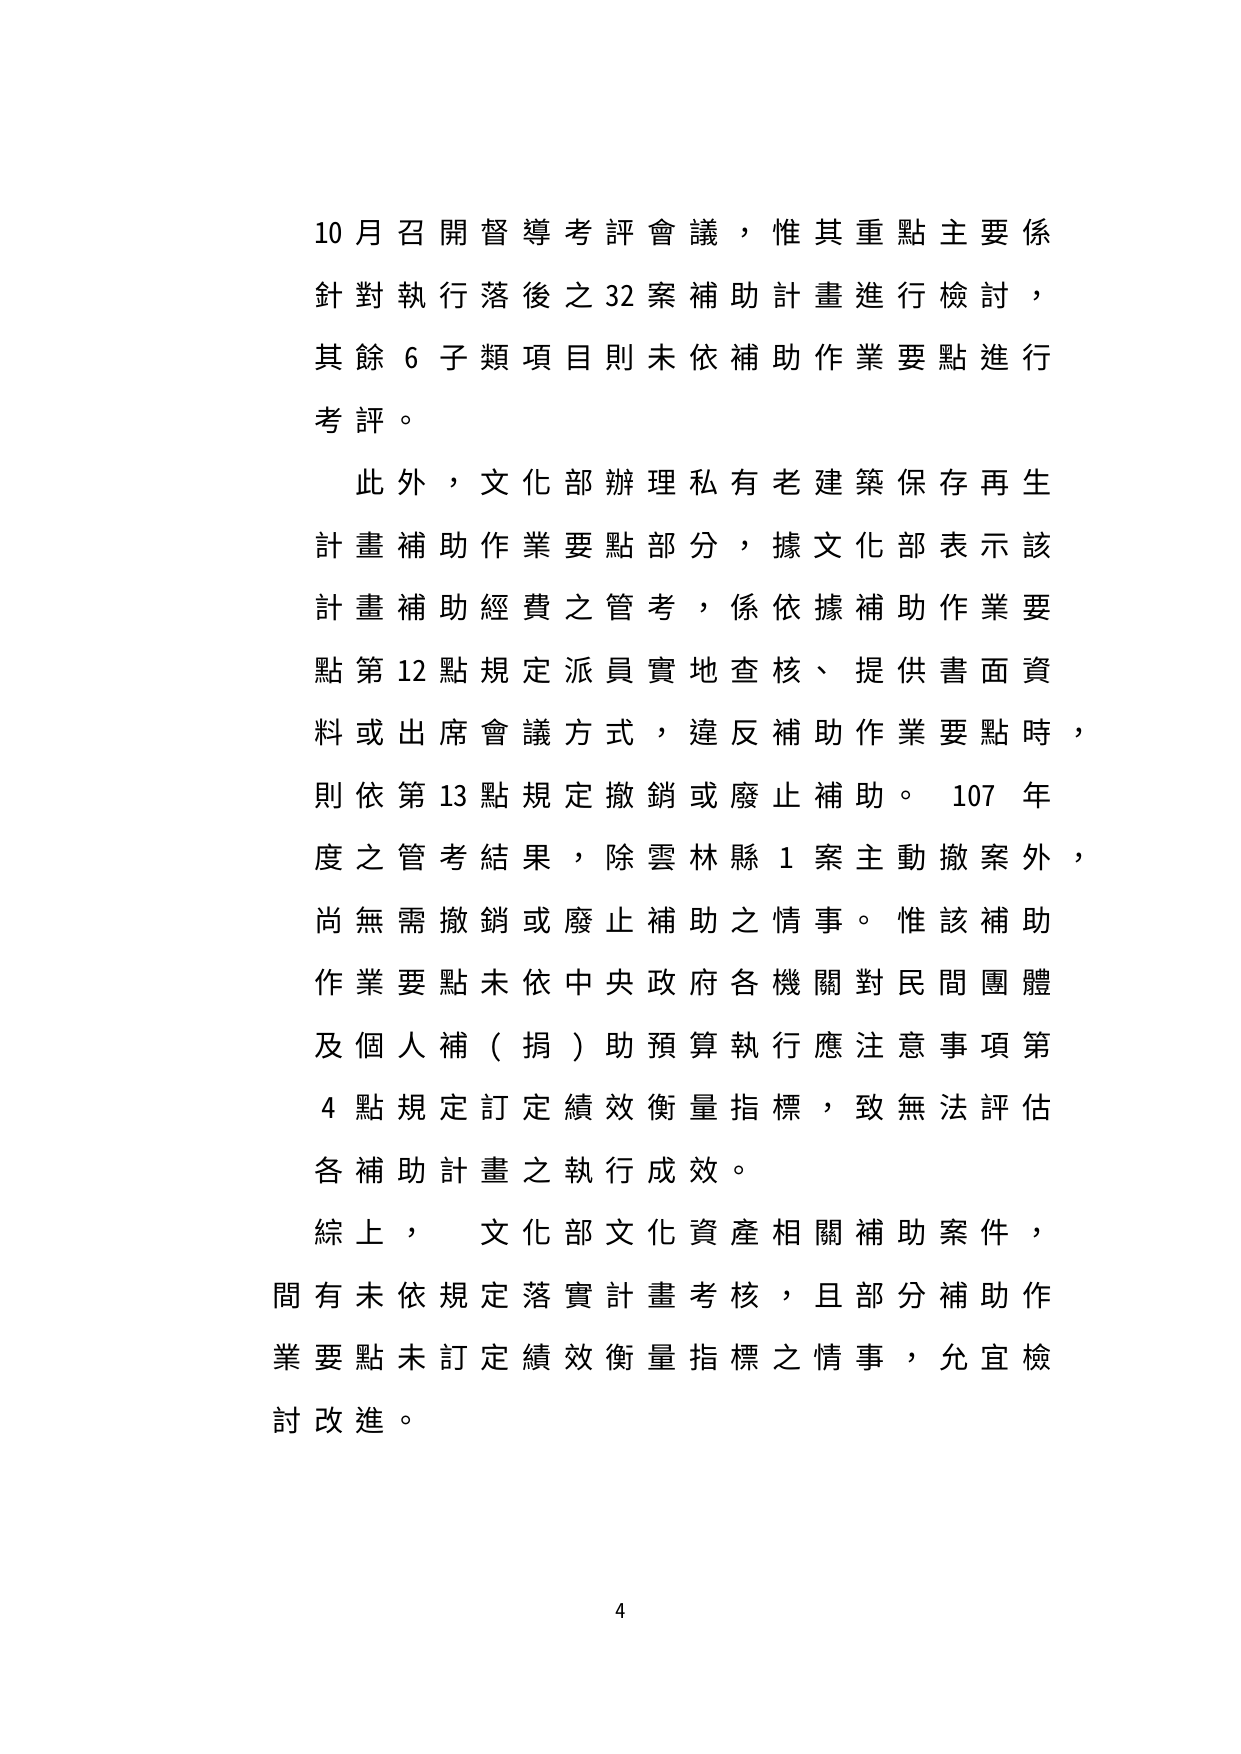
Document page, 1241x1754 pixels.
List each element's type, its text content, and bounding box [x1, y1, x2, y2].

text 10月召開督導考評會議，惟其重點主要係針對執行落後之32案補助計畫進行檢討，其餘6子類項目則未依補助作業要點進行考評。 [271, 189, 1058, 439]
text 綜上， 文化部文化資產相關補助案件，間有未依規定落實計畫考核，且部分補助作業要點未訂定績效衡量指標之情事，允宜檢討改進。 [242, 1189, 1058, 1439]
text 此外，文化部辦理私有老建築保存再生計畫補助作業要點部分，據文化部表示該計畫補助經費之管考，係依據補助作業要點第12點規定派員實地查核、提供書面資料或出席會議方式，違反補助作業要點時，則依第13點規定撤銷或廢止補助。107年度之管考結果，除雲林縣1案主動撤案外，尚無需撤銷或廢止補助之情事。惟該補助作業要點未依中央政府各機關對民間團體及個人補(捐)助預算執行應注意事項第4點規定訂定績效衡量指標，致無法評估各補助計畫之執行成效。 [271, 439, 1058, 1189]
